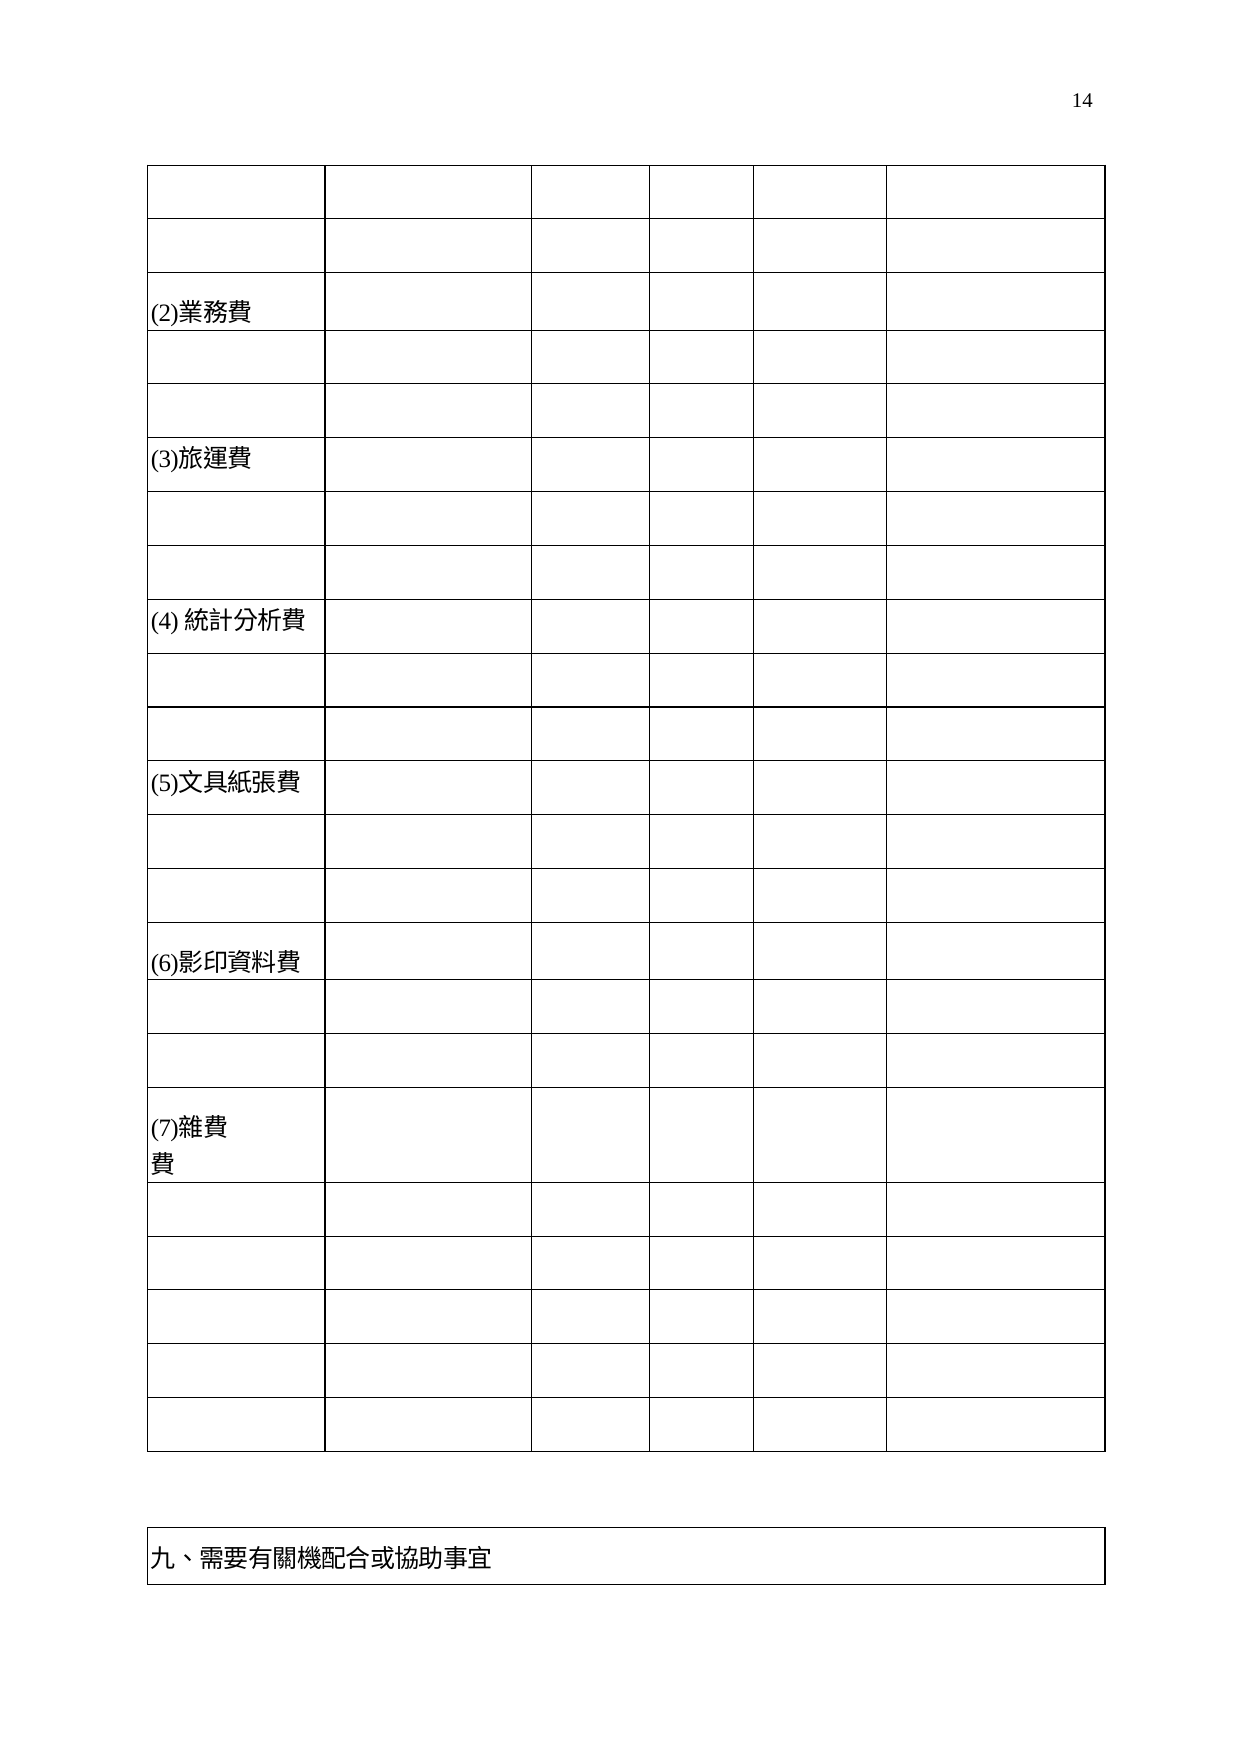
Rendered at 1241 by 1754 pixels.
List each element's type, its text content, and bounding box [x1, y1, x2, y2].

table_cell [650, 219, 753, 272]
table_cell [148, 654, 324, 706]
table_cell [887, 1034, 1104, 1087]
table_cell [650, 761, 753, 814]
table_cell [326, 869, 531, 922]
table_cell [532, 869, 649, 922]
table_cell [887, 708, 1104, 760]
table_cell (6)影印資料費 [148, 923, 324, 979]
table_cell [532, 1237, 649, 1289]
table_cell [532, 219, 649, 272]
table_cell [532, 1183, 649, 1236]
table_cell [754, 600, 886, 653]
table_cell [650, 331, 753, 383]
table_cell [650, 1034, 753, 1087]
table_cell [148, 384, 324, 437]
table_cell [532, 600, 649, 653]
table_cell [326, 1398, 531, 1451]
table_cell [532, 1398, 649, 1451]
table_cell [754, 219, 886, 272]
table_cell [532, 166, 649, 218]
table_cell [148, 166, 324, 218]
table_cell [148, 1344, 324, 1397]
table_cell [887, 492, 1104, 545]
table_cell [754, 761, 886, 814]
table_cell (4) 統計分析費 [148, 600, 324, 653]
table_cell [650, 869, 753, 922]
table_cell [326, 654, 531, 706]
table_cell [148, 980, 324, 1033]
table_cell [754, 1290, 886, 1343]
table_cell [532, 1034, 649, 1087]
table_cell [148, 492, 324, 545]
table_cell [650, 1088, 753, 1182]
table_cell [532, 1290, 649, 1343]
table_cell [532, 761, 649, 814]
table_cell [532, 1344, 649, 1397]
table_cell [326, 1237, 531, 1289]
table_cell [887, 273, 1104, 329]
table_cell [532, 815, 649, 868]
table_cell [650, 815, 753, 868]
table_cell [887, 438, 1104, 491]
table_cell [754, 1398, 886, 1451]
table_cell [754, 1088, 886, 1182]
table_cell [650, 654, 753, 706]
table_cell [887, 1237, 1104, 1289]
table_cell [650, 980, 753, 1033]
table_cell [754, 654, 886, 706]
table_cell [326, 815, 531, 868]
table_cell (5)文具紙張費 [148, 761, 324, 814]
table_cell [887, 1183, 1104, 1236]
table_cell [887, 219, 1104, 272]
table_cell [148, 869, 324, 922]
table_cell [887, 923, 1104, 979]
table_cell [326, 923, 531, 979]
table_cell [754, 923, 886, 979]
table_cell [148, 1237, 324, 1289]
table_cell [326, 219, 531, 272]
table_cell [326, 1088, 531, 1182]
table_cell [754, 1183, 886, 1236]
table_cell [326, 761, 531, 814]
table_cell [650, 492, 753, 545]
table_cell [754, 869, 886, 922]
table_cell [532, 708, 649, 760]
table_cell [326, 438, 531, 491]
table_cell [148, 708, 324, 760]
table_cell [326, 1290, 531, 1343]
table_cell [532, 438, 649, 491]
table_cell [650, 708, 753, 760]
table_cell [887, 331, 1104, 383]
table_header 九、需要有關機配合或協助事宜 [148, 1528, 1104, 1584]
table_cell [754, 815, 886, 868]
table_cell [650, 1290, 753, 1343]
table_cell [650, 923, 753, 979]
table_cell [754, 1237, 886, 1289]
table_cell [887, 1344, 1104, 1397]
table_cell [326, 1034, 531, 1087]
table_cell [532, 980, 649, 1033]
table_cell [148, 331, 324, 383]
table_cell [754, 1034, 886, 1087]
table_cell [148, 1398, 324, 1451]
table_cell [887, 761, 1104, 814]
table_cell [326, 708, 531, 760]
table_cell [887, 600, 1104, 653]
table_cell [326, 166, 531, 218]
table_cell [148, 1034, 324, 1087]
table_cell [148, 815, 324, 868]
table_cell [532, 654, 649, 706]
table_cell [650, 1344, 753, 1397]
table_cell [326, 331, 531, 383]
table_cell [754, 273, 886, 329]
table_cell [532, 492, 649, 545]
table_cell (3)旅運費 [148, 438, 324, 491]
table_cell [532, 923, 649, 979]
table_cell [532, 546, 649, 599]
table_cell (7)雜費 (7)雜費 [148, 1088, 324, 1182]
table_cell [754, 1344, 886, 1397]
table_cell [532, 384, 649, 437]
table_cell [650, 1398, 753, 1451]
table_cell [887, 1290, 1104, 1343]
table_cell [650, 546, 753, 599]
table_cell [326, 1183, 531, 1236]
table_cell [148, 546, 324, 599]
table_cell [650, 1183, 753, 1236]
table_cell [650, 166, 753, 218]
table_cell [326, 546, 531, 599]
table_cell [754, 384, 886, 437]
table_cell [754, 166, 886, 218]
table_cell [754, 331, 886, 383]
table_cell [887, 815, 1104, 868]
table_cell [650, 600, 753, 653]
table_cell [887, 1088, 1104, 1182]
table_cell [326, 273, 531, 329]
table_cell [887, 384, 1104, 437]
table_cell [326, 492, 531, 545]
table_cell [326, 980, 531, 1033]
table_cell [650, 273, 753, 329]
table_cell [650, 1237, 753, 1289]
table_cell [326, 600, 531, 653]
table_cell [650, 438, 753, 491]
table_cell [887, 654, 1104, 706]
table_cell [148, 1290, 324, 1343]
table_cell [326, 1344, 531, 1397]
table_cell [650, 384, 753, 437]
table_cell [148, 1183, 324, 1236]
table_cell [887, 546, 1104, 599]
table_cell [887, 980, 1104, 1033]
table_cell [326, 384, 531, 437]
table_cell [754, 708, 886, 760]
table_cell [532, 1088, 649, 1182]
table_cell [887, 869, 1104, 922]
table_cell [532, 331, 649, 383]
table_cell [754, 980, 886, 1033]
table_cell [754, 438, 886, 491]
table_cell [887, 1398, 1104, 1451]
table_cell [532, 273, 649, 329]
table_cell [148, 219, 324, 272]
table_cell [754, 492, 886, 545]
table_cell [754, 546, 886, 599]
table_cell (2)業務費 [148, 273, 324, 329]
table_cell [887, 166, 1104, 218]
